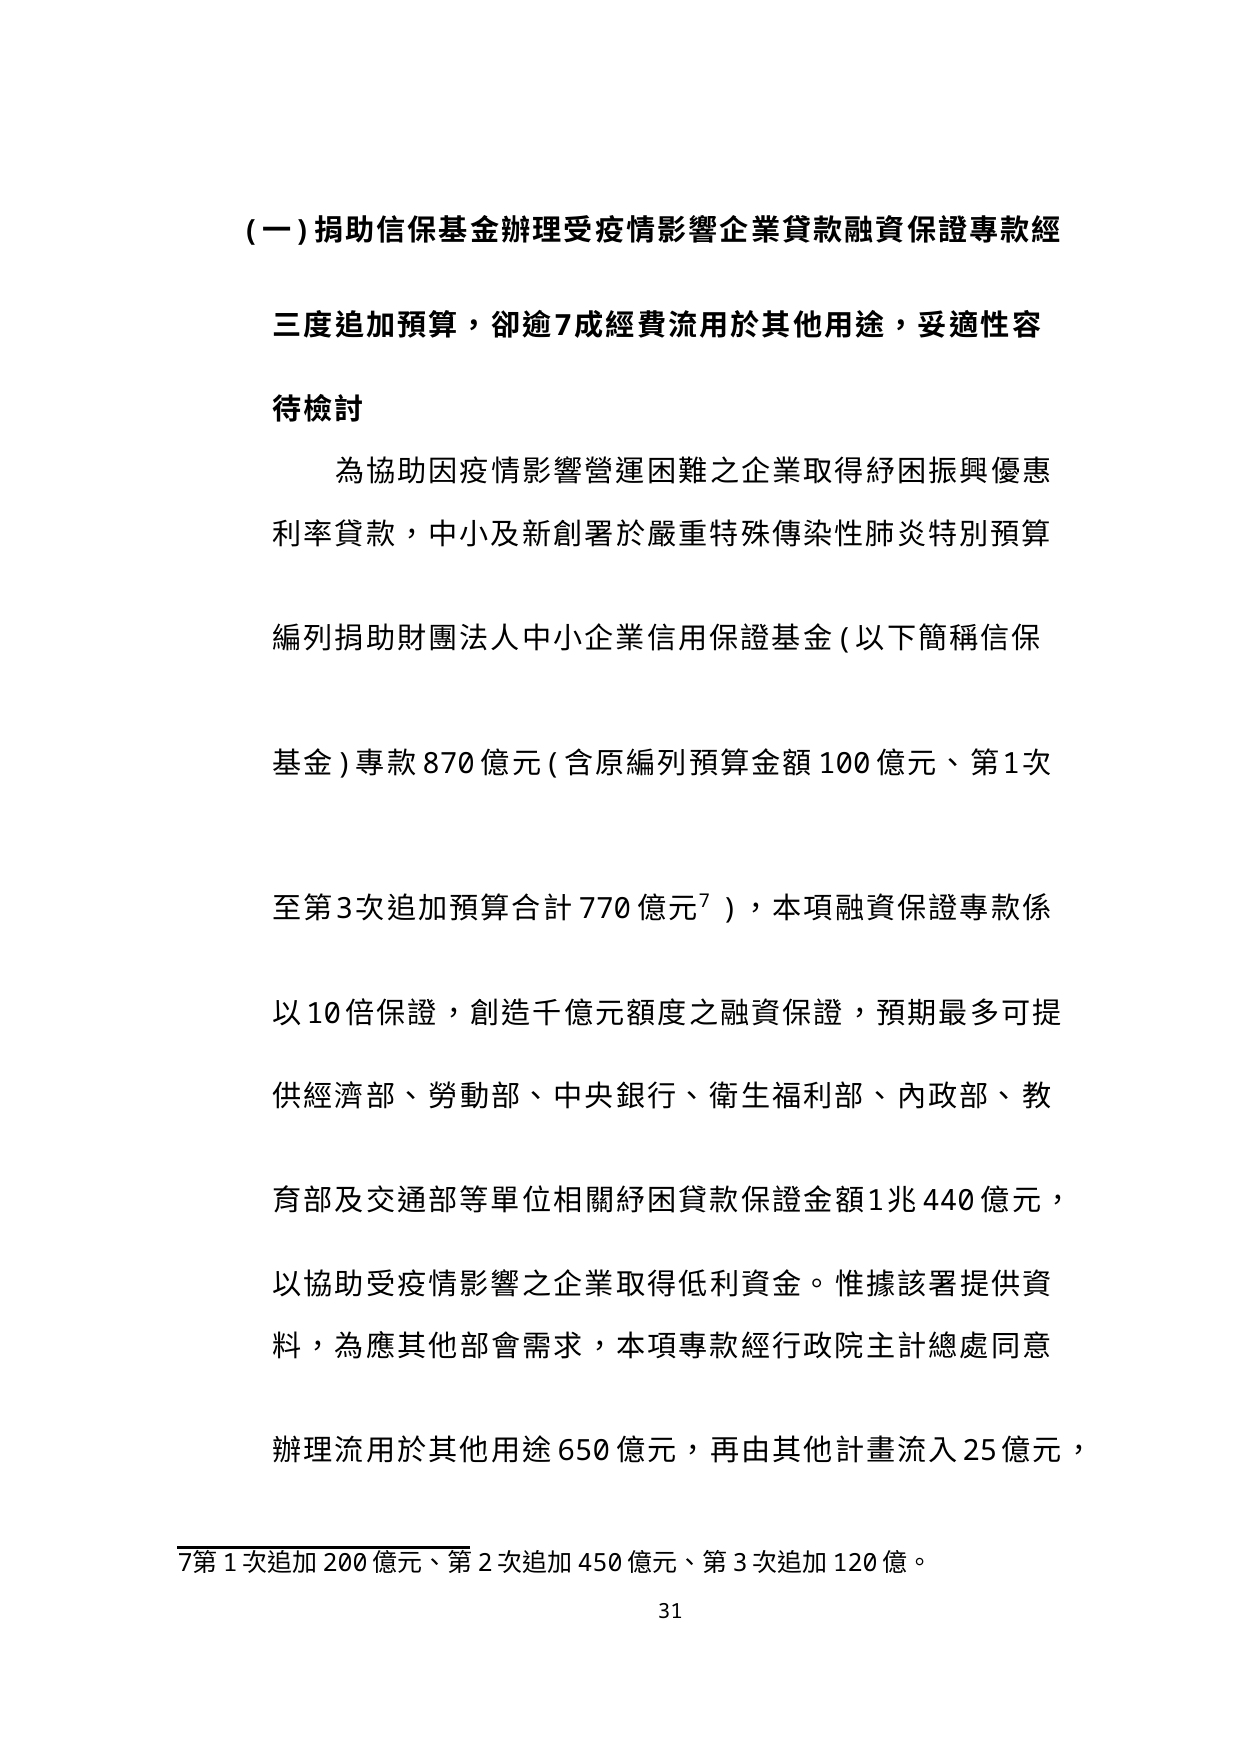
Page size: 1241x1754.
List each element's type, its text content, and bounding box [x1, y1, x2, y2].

text 為協助因疫情影響營運困難之企業取得紓困振興優惠利率貸款，中小及新創署於嚴重特殊傳染性肺炎特別預算編列捐助財團法人中小企業信用保證基金(以下簡稱信保基金)專款870億元(含原編列預算金額100億元、第1次至第3次追加預算合計770億元)，本項融資保證專款係以10倍保證，創造千億元額度之融資保證，預期最多可提供經濟部、勞動部、中央銀行、衛生福利部、內政部、教育部及交通部等單位相關紓困貸款保證金額1兆440億元，以協助受疫情影響之企業取得低利資金。惟據該署提供資料，為應其他部會需求，本項專款經行政院主計總處同意辦理流用於其他用途650億元，再由其他計畫流入25億元，合計淨流出金額計625億元，調整後信保專款可支用預算數245億元，信保專款淨流出金額625億元占原預算金額870億元之比率高達71.84%，顯示預算規劃與編列恐未臻核實，妥適性容待檢討。 [266, 427, 1063, 1490]
text 第1次追加200億元、第2次追加450億元、第3次追加120億。 [177, 1548, 1063, 1577]
text (一)捐助信保基金辦理受疫情影響企業貸款融資保證專款經三度追加預算，卻逾7成經費流用於其他用途，妥適性容待檢討 [236, 177, 1063, 427]
